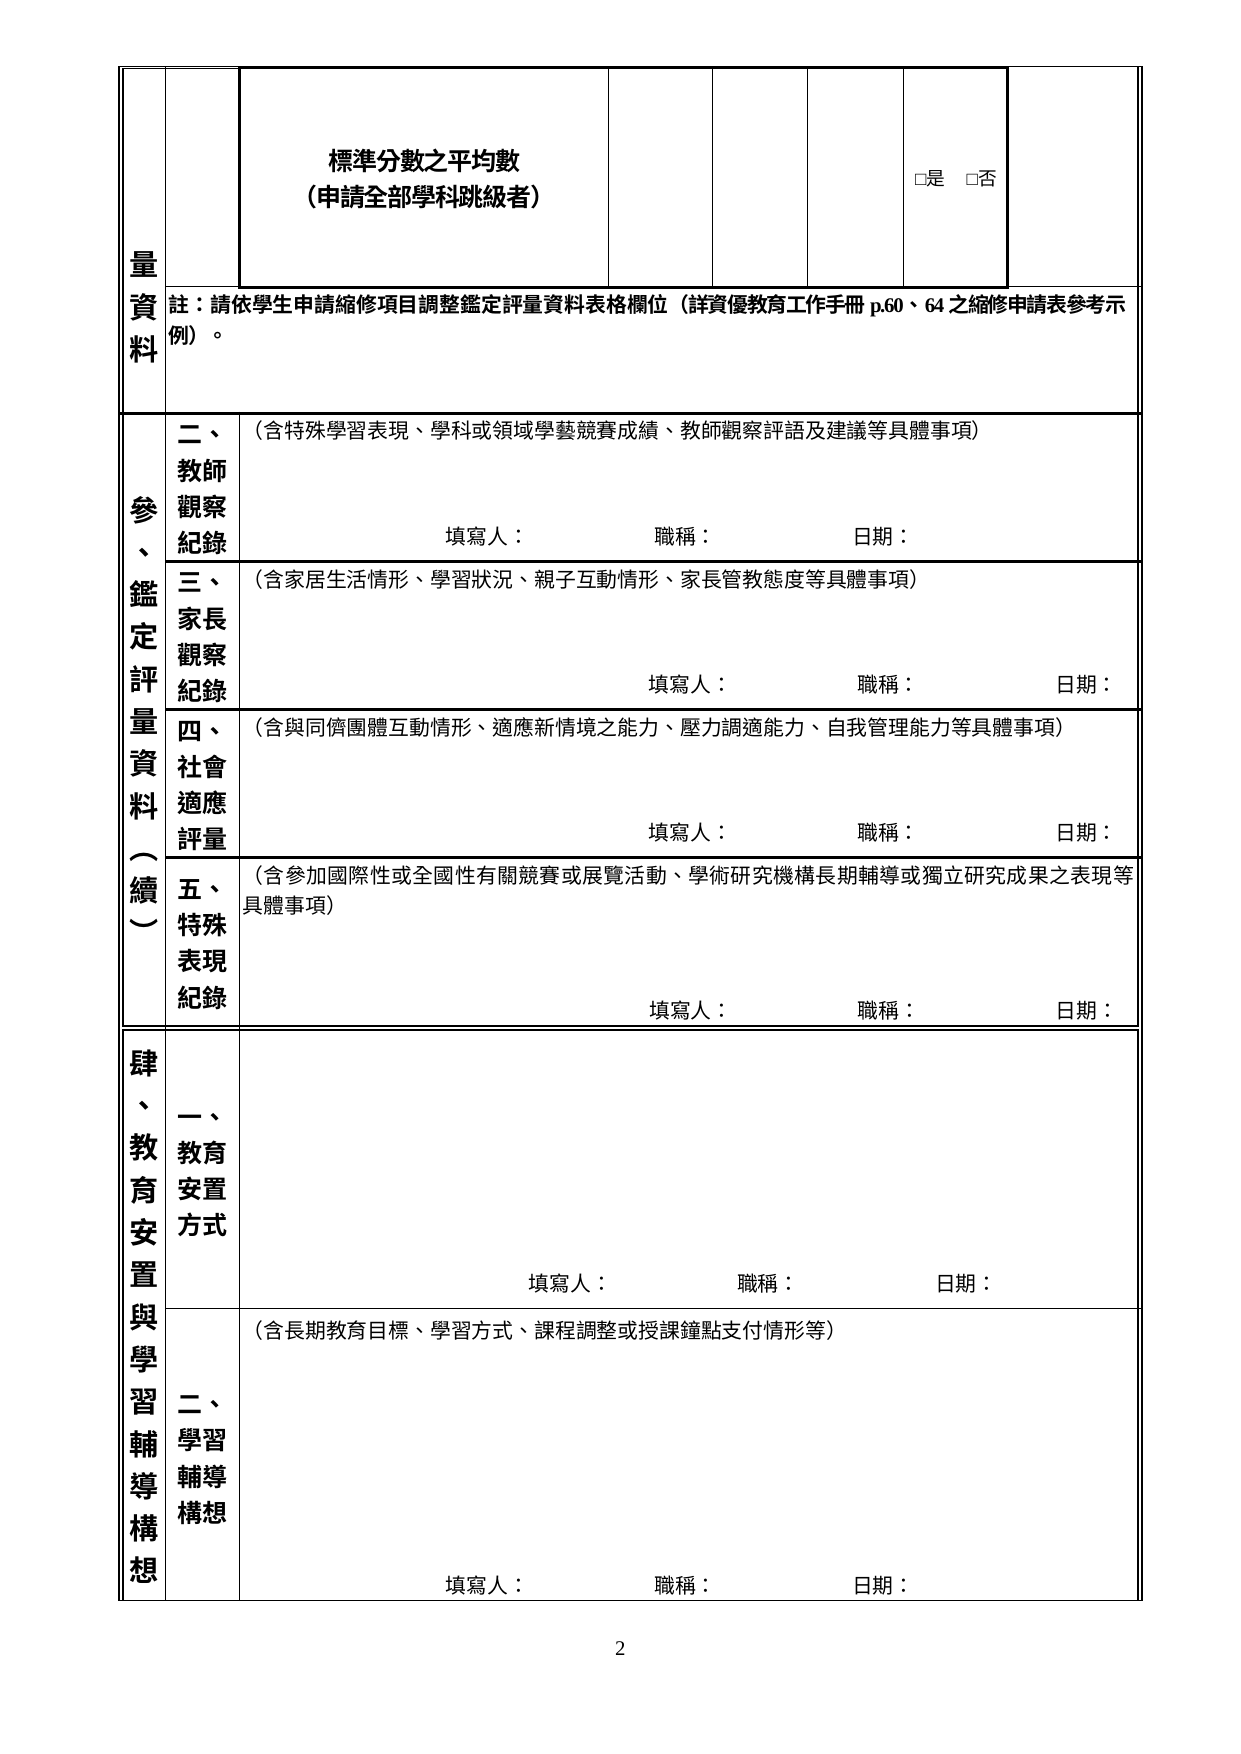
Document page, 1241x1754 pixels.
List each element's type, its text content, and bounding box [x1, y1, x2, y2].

table_cell 量資料 [124, 69, 165, 412]
table_cell 四、 社會 適應 評量 [166, 711, 239, 856]
table_cell 參 、 鑑定評量資料 ︵續︶ [124, 415, 165, 1025]
table_cell [609, 69, 712, 286]
table_cell （含家居生活情形、學習狀況、親子互動情形、家長管教態度等具體事項） 填寫人： 職稱： 日期： [240, 563, 1137, 708]
table_cell 一、 教育 安置 方式 [166, 1031, 239, 1308]
table_cell 二、 學習 輔導 構想 [166, 1309, 239, 1600]
table_cell [1009, 67, 1137, 286]
table_cell 三、 家長 觀察 紀錄 [166, 563, 239, 708]
table_cell 註：請依學生申請縮修項目調整鑑定評量資料表格欄位（詳資優教育工作手冊p.60、64之縮修申請表參考示例）。 [166, 287, 1137, 412]
table_cell （含參加國際性或全國性有關競賽或展覽活動、學術研究機構長期輔導或獨立研究成果之表現等具體事項） 填寫人： 職稱： 日期： [240, 859, 1137, 1025]
table_cell （含長期教育目標、學習方式、課程調整或授課鐘點支付情形等） 填寫人： 職稱： 日期： [240, 1309, 1137, 1600]
table_cell □否 [956, 69, 1006, 286]
table_cell 標準分數之平均數 （申請全部學科跳級者） [241, 69, 608, 286]
table_cell 填寫人： 職稱： 日期： [240, 1031, 1137, 1308]
table_cell （含與同儕團體互動情形、適應新情境之能力、壓力調適能力、自我管理能力等具體事項） 填寫人： 職稱： 日期： [240, 711, 1137, 856]
table_cell 二、 教師觀察紀錄 [166, 415, 239, 560]
table_cell [808, 69, 903, 286]
table_cell □是 [904, 69, 956, 286]
table_cell 肆、 教育安置與學習輔導構想 [124, 1031, 165, 1600]
table_cell 五、 特殊 表現 紀錄 [166, 859, 239, 1025]
table_cell [166, 69, 238, 286]
table_cell （含特殊學習表現、學科或領域學藝競賽成績、教師觀察評語及建議等具體事項） 填寫人： 職稱： 日期： [240, 415, 1137, 560]
table_cell [713, 69, 807, 286]
